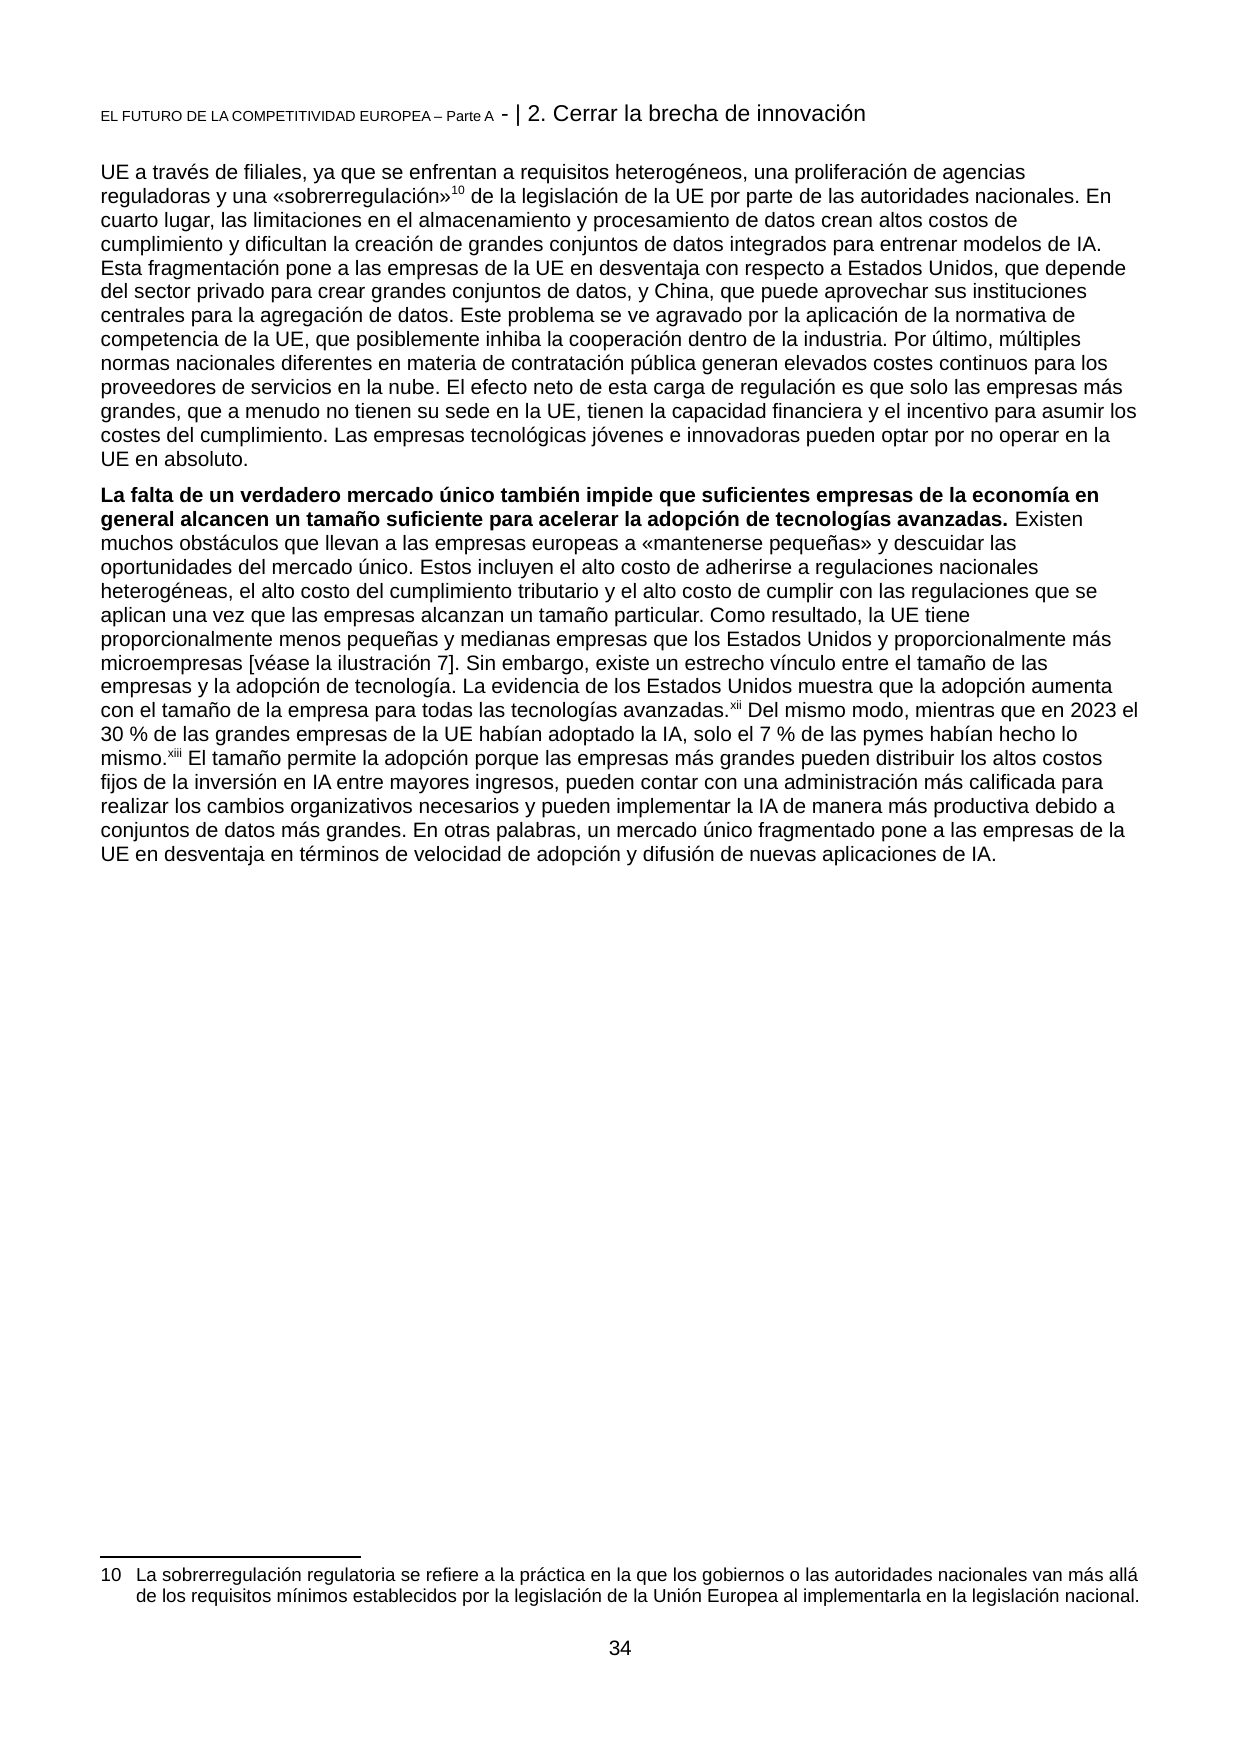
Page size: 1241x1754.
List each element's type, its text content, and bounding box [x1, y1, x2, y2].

text La sobrerregulación regulatoria se refiere a la práctica en la que los gobiernos o las autoridades nacionales van más allá de los requisitos mínimos establecidos por la legislación de la Unión Europea al implementarla en la legislación nacional. [100, 1563, 1140, 1606]
text La falta de un verdadero mercado único también impide que suficientes empresas de la economía en general alcancen un tamaño suficiente para acelerar la adopción de tecnologías avanzadas. Existen muchos obstáculos que llevan a las empresas europeas a «mantenerse pequeñas» y descuidar las oportunidades del mercado único. Estos incluyen el alto costo de adherirse a regulaciones nacionales heterogéneas, el alto costo del cumplimiento tributario y el alto costo de cumplir con las regulaciones que se aplican una vez que las empresas alcanzan un tamaño particular. Como resultado, la UE tiene proporcionalmente menos pequeñas y medianas empresas que los Estados Unidos y proporcionalmente más microempresas [véase la ilustración 7]. Sin embargo, existe un estrecho vínculo entre el tamaño de las empresas y la adopción de tecnología. La evidencia de los Estados Unidos muestra que la adopción aumenta con el tamaño de la empresa para todas las tecnologías avanzadas. Del mismo modo, mientras que en 2023 el 30 % de las grandes empresas de la UE habían adoptado la IA, solo el 7 % de las pymes habían hecho lo mismo. El tamaño permite la adopción porque las empresas más grandes pueden distribuir los altos costos fijos de la inversión en IA entre mayores ingresos, pueden contar con una administración más calificada para realizar los cambios organizativos necesarios y pueden implementar la IA de manera más productiva debido a conjuntos de datos más grandes. En otras palabras, un mercado único fragmentado pone a las empresas de la UE en desventaja en términos de velocidad de adopción y difusión de nuevas aplicaciones de IA. [100, 483, 1140, 866]
text UE a través de filiales, ya que se enfrentan a requisitos heterogéneos, una proliferación de agencias reguladoras y una «sobrerregulación» de la legislación de la UE por parte de las autoridades nacionales. En cuarto lugar, las limitaciones en el almacenamiento y procesamiento de datos crean altos costos de cumplimiento y dificultan la creación de grandes conjuntos de datos integrados para entrenar modelos de IA. Esta fragmentación pone a las empresas de la UE en desventaja con respecto a Estados Unidos, que depende del sector privado para crear grandes conjuntos de datos, y China, que puede aprovechar sus instituciones centrales para la agregación de datos. Este problema se ve agravado por la aplicación de la normativa de competencia de la UE, que posiblemente inhiba la cooperación dentro de la industria. Por último, múltiples normas nacionales diferentes en materia de contratación pública generan elevados costes continuos para los proveedores de servicios en la nube. El efecto neto de esta carga de regulación es que solo las empresas más grandes, que a menudo no tienen su sede en la UE, tienen la capacidad financiera y el incentivo para asumir los costes del cumplimiento. Las empresas tecnológicas jóvenes e innovadoras pueden optar por no operar en la UE en absoluto. [100, 159, 1140, 471]
